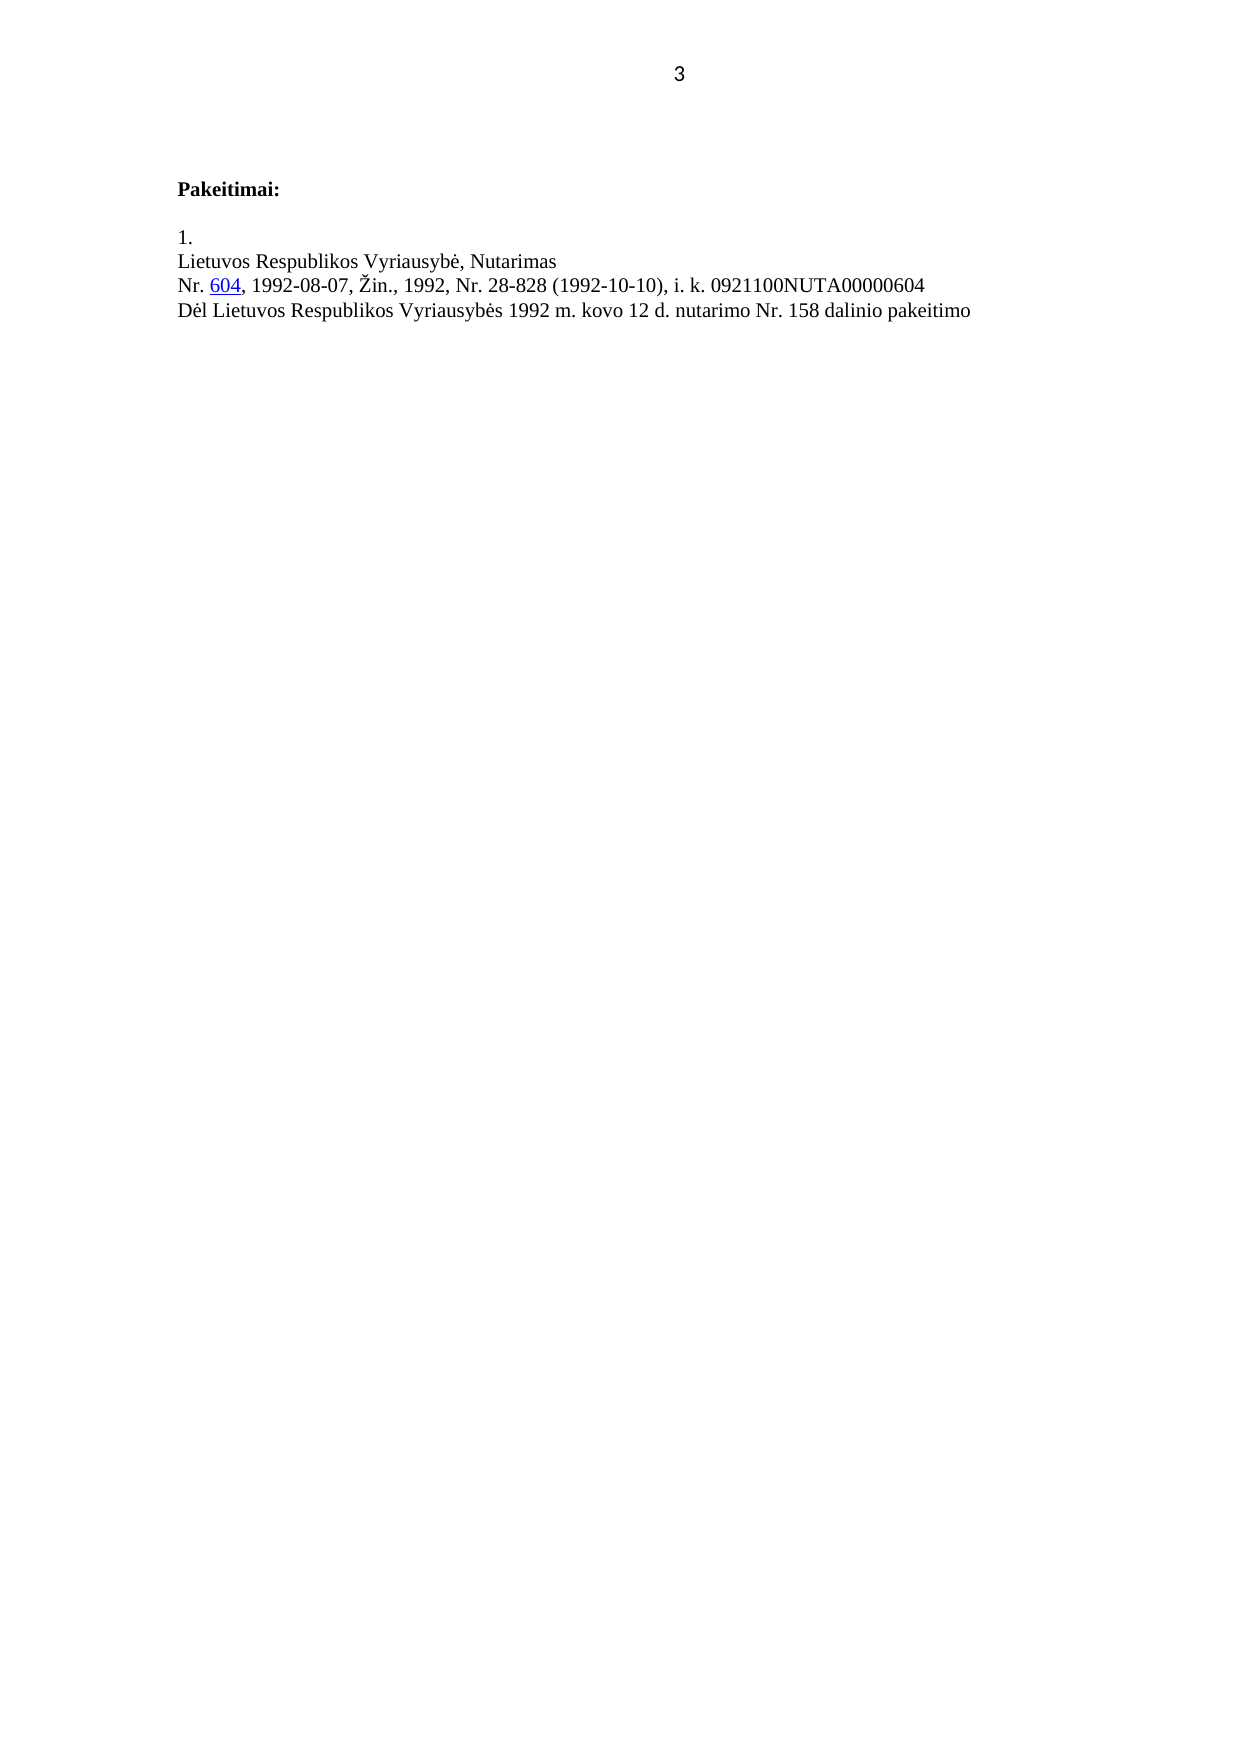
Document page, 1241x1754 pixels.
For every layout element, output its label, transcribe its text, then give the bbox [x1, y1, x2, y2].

text Nr. 604, 1992-08-07, Žin., 1992, Nr. 28-828 (1992-10-10), i. k. 0921100NUTA00000604 [177, 273, 1181, 297]
text 1. [177, 225, 1181, 249]
text Lietuvos Respublikos Vyriausybė, Nutarimas [177, 249, 1181, 273]
text Pakeitimai: [177, 177, 1181, 201]
text Dėl Lietuvos Respublikos Vyriausybės 1992 m. kovo 12 d. nutarimo Nr. 158 dalinio pakeitimo [177, 297, 1181, 322]
